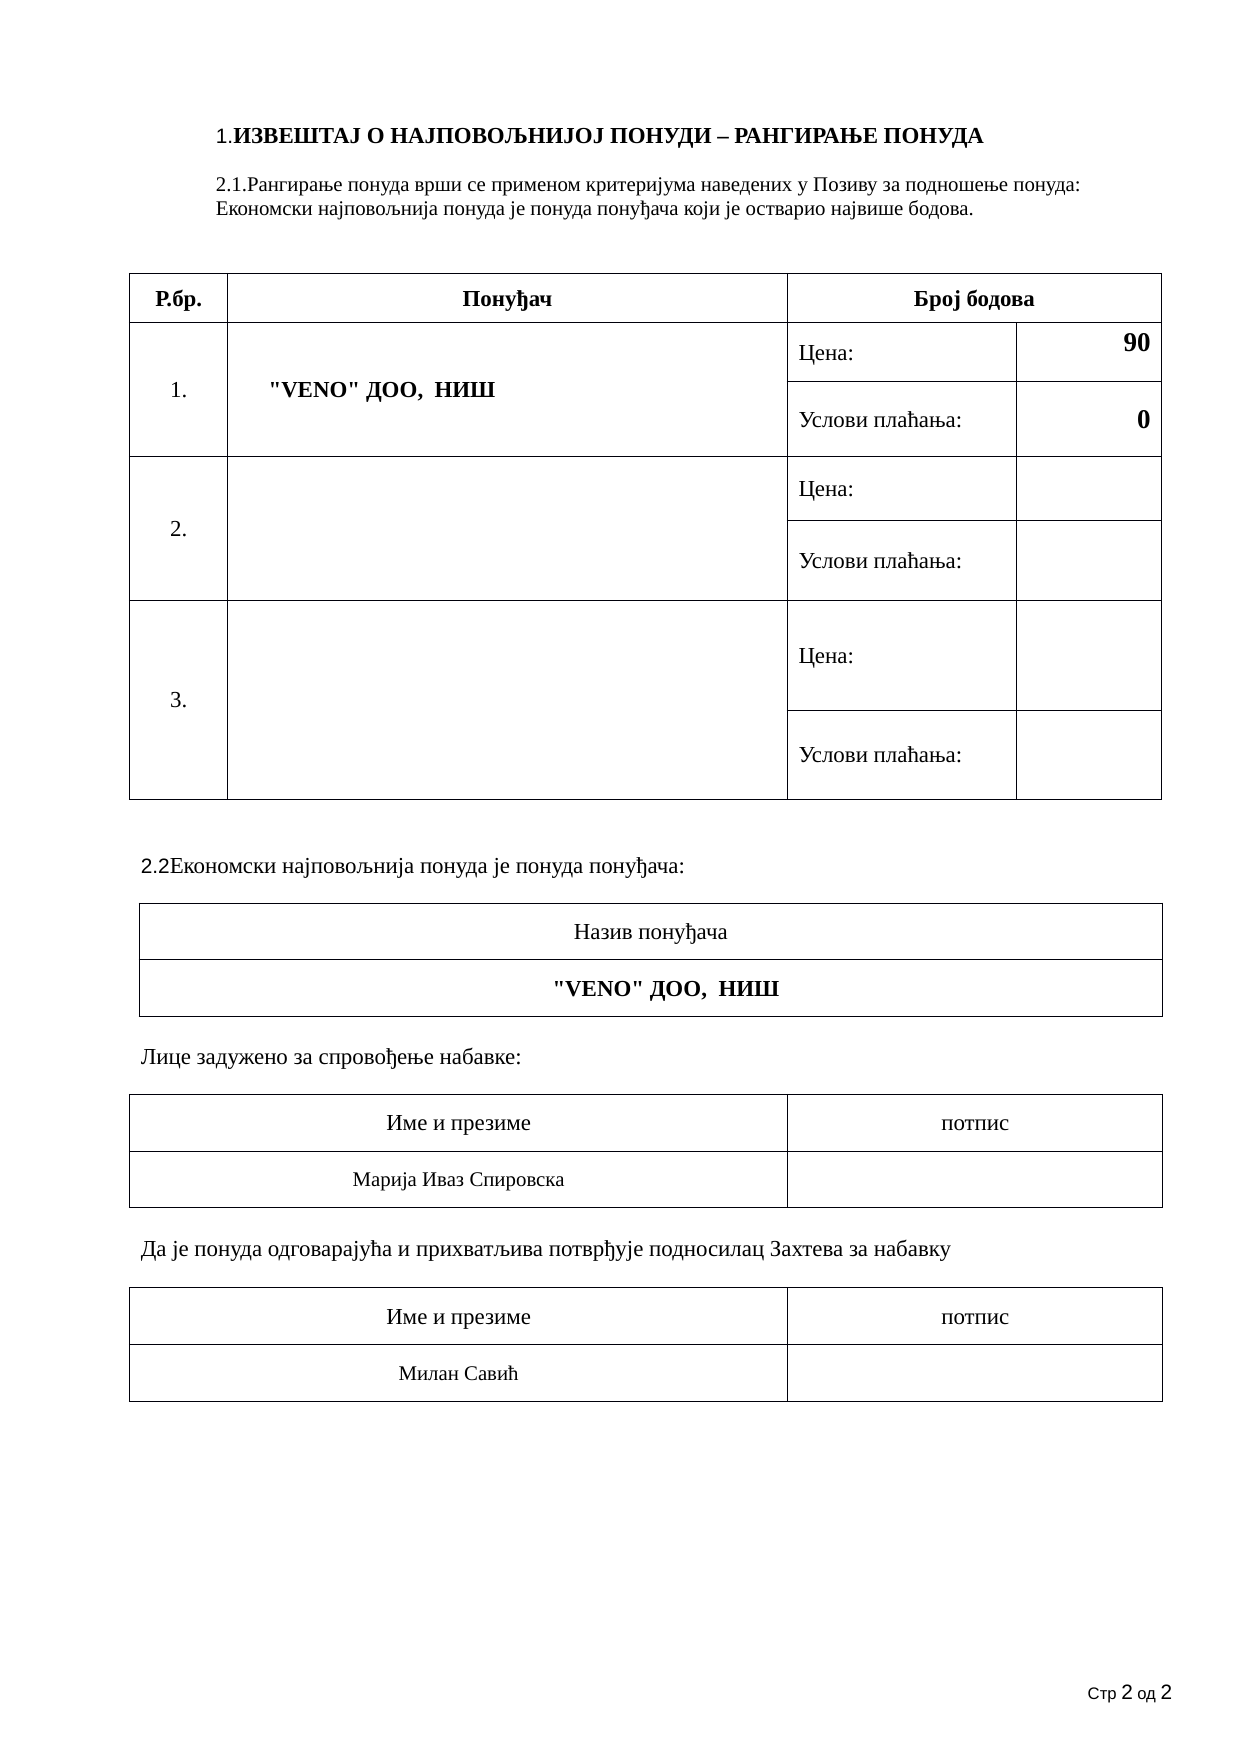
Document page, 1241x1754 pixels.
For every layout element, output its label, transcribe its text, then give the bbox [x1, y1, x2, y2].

table_cell "VENO" ДОО, НИШ [140, 960, 1162, 1016]
list Економски најповољнија понуда је понуда понуђача: [141, 852, 1172, 879]
list 2.1.Рангирање понуда врши се применом критеријума наведених у Позиву за подношење понуда: [216, 172, 1172, 196]
table_cell "VENO" ДОО, НИШ [228, 323, 787, 456]
table_cell [228, 601, 787, 798]
table_cell [228, 457, 787, 600]
table_cell Марија Иваз Спировска [130, 1152, 787, 1207]
list ИЗВЕШТАЈ О НАЈПОВОЉНИЈОЈ ПОНУДИ – РАНГИРАЊЕ ПОНУДА [216, 122, 1172, 148]
table_cell Милан Савић [130, 1345, 787, 1401]
table_cell [1017, 601, 1161, 709]
table_header Име и презиме [130, 1288, 787, 1344]
table_cell Цена: [788, 323, 1016, 381]
text Лице задужено за спровођење набавке: [141, 1043, 1172, 1070]
table_cell Услови плаћања: [788, 382, 1016, 456]
table_cell Цена: [788, 601, 1016, 709]
table_cell [1017, 521, 1161, 600]
table_cell Цена: [788, 457, 1016, 519]
table_header потпис [788, 1095, 1162, 1151]
table_cell [1017, 711, 1161, 798]
table_cell 90 [1017, 323, 1161, 381]
table_header Име и презиме [130, 1095, 787, 1151]
table_header потпис [788, 1288, 1162, 1344]
table_cell Услови плаћања: [788, 521, 1016, 600]
table_header Број бодова [788, 274, 1161, 322]
table_header Понуђач [228, 274, 787, 322]
table_header Р.бр. [130, 274, 227, 322]
table_cell [788, 1152, 1162, 1207]
table_cell [1017, 457, 1161, 519]
text Да је понуда одговарајућа и прихватљива потврђује подносилац Захтева за набавку [141, 1234, 1172, 1261]
table_cell Услови плаћања: [788, 711, 1016, 798]
table_cell 2. [130, 457, 227, 600]
table_cell 3. [130, 601, 227, 798]
list Економски најповољнија понуда је понуда понуђача који је остварио највише бодова. [216, 196, 1172, 220]
table_header Назив понуђача [140, 904, 1162, 959]
table_cell 1. [130, 323, 227, 456]
table_cell [788, 1345, 1162, 1401]
table_cell 0 [1017, 382, 1161, 456]
